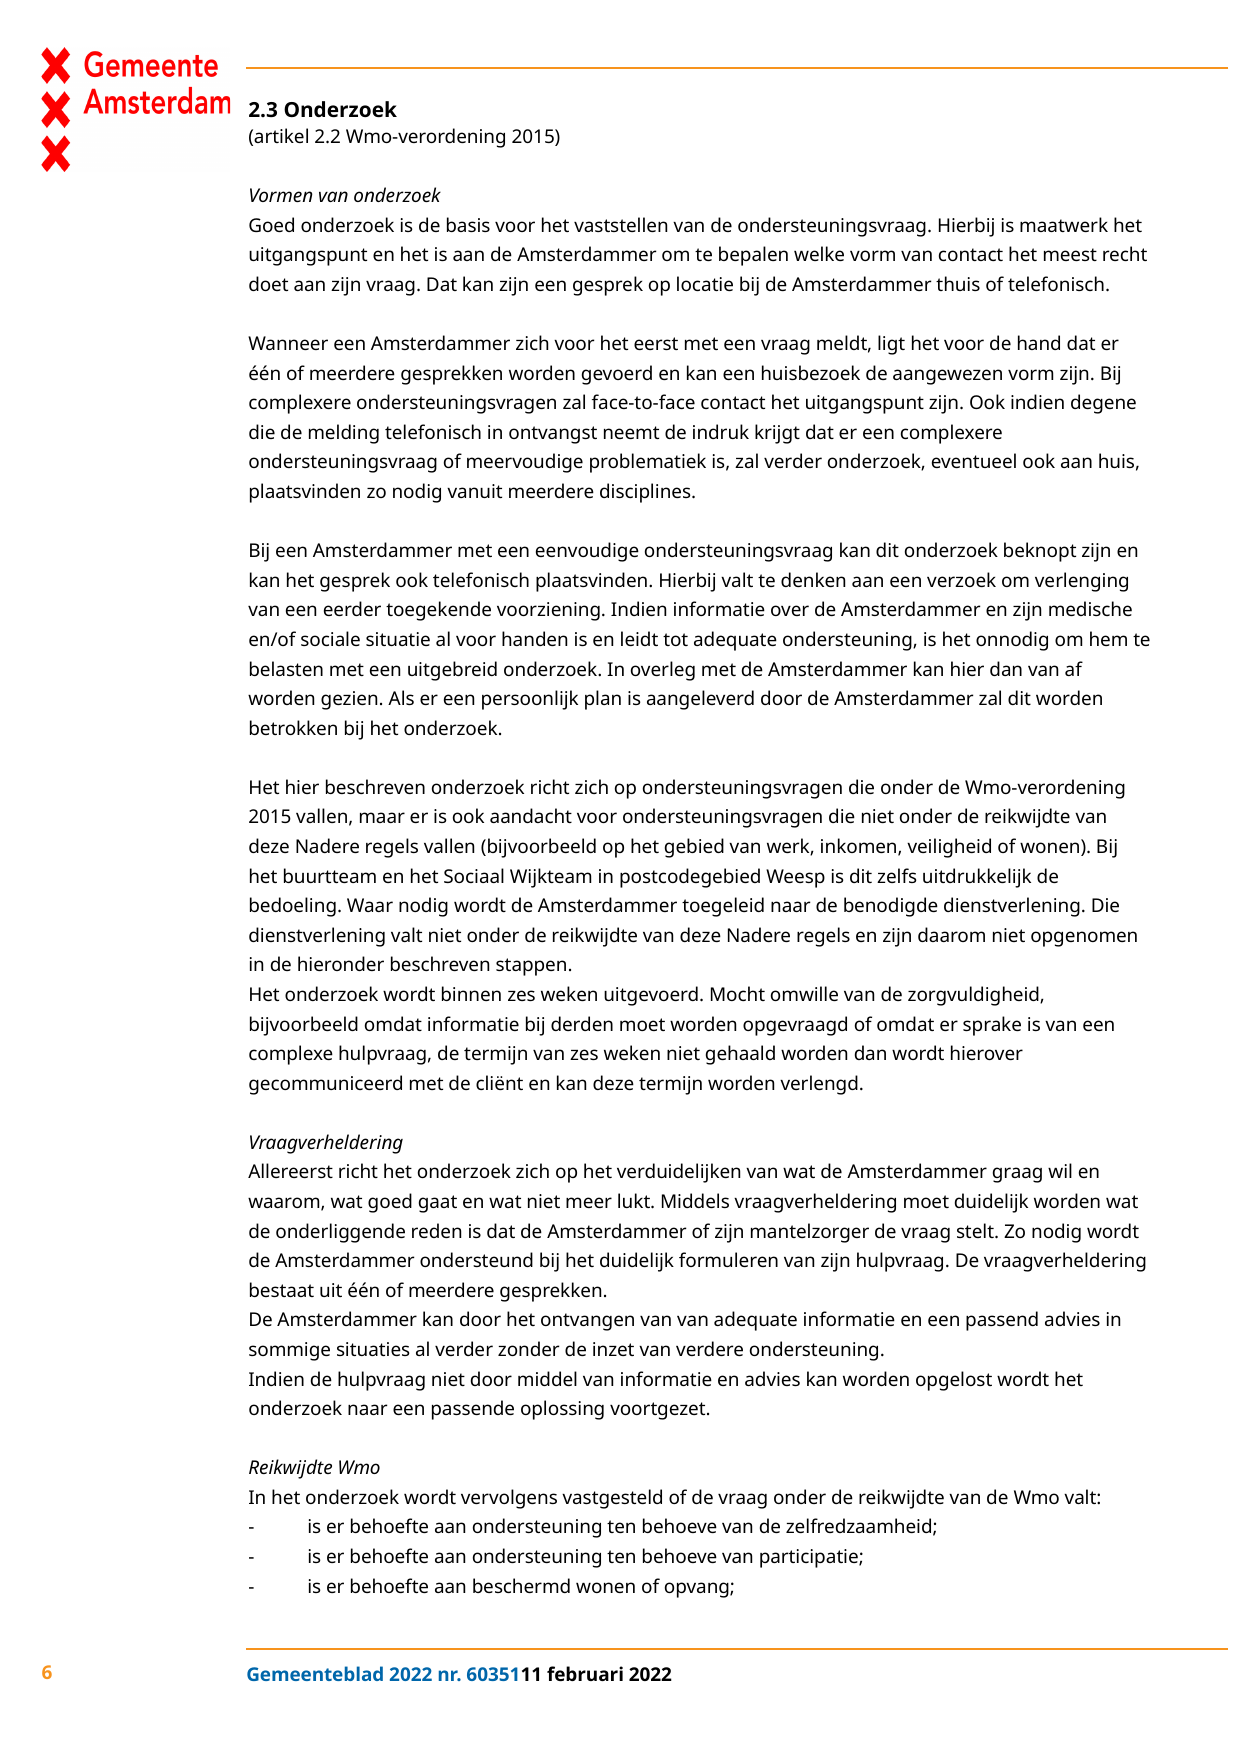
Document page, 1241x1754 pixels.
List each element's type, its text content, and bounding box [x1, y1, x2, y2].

text Het hier beschreven onderzoek richt zich op ondersteuningsvragen die onder de Wmo-verordening 2015 vallen, maar er is ook aandacht voor ondersteuningsvragen die niet onder de reikwijdte van deze Nadere regels vallen (bijvoorbeeld op het gebied van werk, inkomen, veiligheid of wonen). Bij het buurtteam en het Sociaal Wijkteam in postcodegebied Weesp is dit zelfs uitdrukkelijk de bedoeling. Waar nodig wordt de Amsterdammer toegeleid naar de benodigde dienstverlening. Die dienstverlening valt niet onder de reikwijdte van deze Nadere regels en zijn daarom niet opgenomen in de hieronder beschreven stappen. [248, 774, 1152, 977]
picture [41, 47, 231, 172]
text 2.3 Onderzoek [248, 95, 1152, 123]
text In het onderzoek wordt vervolgens vastgesteld of de vraag onder de reikwijdte van de Wmo valt: [248, 1484, 1152, 1510]
text (artikel 2.2 Wmo-verordening 2015) [248, 123, 1152, 149]
text Vormen van onderzoek [248, 182, 1152, 208]
text Allereerst richt het onderzoek zich op het verduidelijken van wat de Amsterdammer graag wil en waarom, wat goed gaat en wat niet meer lukt. Middels vraagverheldering moet duidelijk worden wat de onderliggende reden is dat de Amsterdammer of zijn mantelzorger de vraag stelt. Zo nodig wordt de Amsterdammer ondersteund bij het duidelijk formuleren van zijn hulpvraag. De vraagverheldering bestaat uit één of meerdere gesprekken. [248, 1159, 1152, 1303]
text Bij een Amsterdammer met een eenvoudige ondersteuningsvraag kan dit onderzoek beknopt zijn en kan het gesprek ook telefonisch plaatsvinden. Hierbij valt te denken aan een verzoek om verlenging van een eerder toegekende voorziening. Indien informatie over de Amsterdammer en zijn medische en/of sociale situatie al voor handen is en leidt tot adequate ondersteuning, is het onnodig om hem te belasten met een uitgebreid onderzoek. In overleg met de Amsterdammer kan hier dan van af worden gezien. Als er een persoonlijk plan is aangeleverd door de Amsterdammer zal dit worden betrokken bij het onderzoek. [248, 537, 1152, 741]
text De Amsterdammer kan door het ontvangen van van adequate informatie en een passend advies in sommige situaties al verder zonder de inzet van verdere ondersteuning. [248, 1307, 1152, 1362]
text Goed onderzoek is de basis voor het vaststellen van de ondersteuningsvraag. Hierbij is maatwerk het uitgangspunt en het is aan de Amsterdammer om te bepalen welke vorm van contact het meest recht doet aan zijn vraag. Dat kan zijn een gesprek op locatie bij de Amsterdammer thuis of telefonisch. [248, 212, 1152, 297]
text Reikwijdte Wmo [248, 1454, 1152, 1480]
list is er behoefte aan beschermd wonen of opvang; [248, 1573, 1152, 1598]
text Indien de hulpvraag niet door middel van informatie en advies kan worden opgelost wordt het onderzoek naar een passende oplossing voortgezet. [248, 1366, 1152, 1421]
list is er behoefte aan ondersteuning ten behoeve van de zelfredzaamheid; [248, 1514, 1152, 1539]
list is er behoefte aan ondersteuning ten behoeve van participatie; [248, 1543, 1152, 1569]
text Het onderzoek wordt binnen zes weken uitgevoerd. Mocht omwille van de zorgvuldigheid, bijvoorbeeld omdat informatie bij derden moet worden opgevraagd of omdat er sprake is van een complexe hulpvraag, de termijn van zes weken niet gehaald worden dan wordt hierover gecommuniceerd met de cliënt en kan deze termijn worden verlengd. [248, 981, 1152, 1096]
text Vraagverheldering [248, 1129, 1152, 1155]
text Wanneer een Amsterdammer zich voor het eerst met een vraag meldt, ligt het voor de hand dat er één of meerdere gesprekken worden gevoerd en kan een huisbezoek de aangewezen vorm zijn. Bij complexere ondersteuningsvragen zal face-to-face contact het uitgangspunt zijn. Ook indien degene die de melding telefonisch in ontvangst neemt de indruk krijgt dat er een complexere ondersteuningsvraag of meervoudige problematiek is, zal verder onderzoek, eventueel ook aan huis, plaatsvinden zo nodig vanuit meerdere disciplines. [248, 330, 1152, 504]
